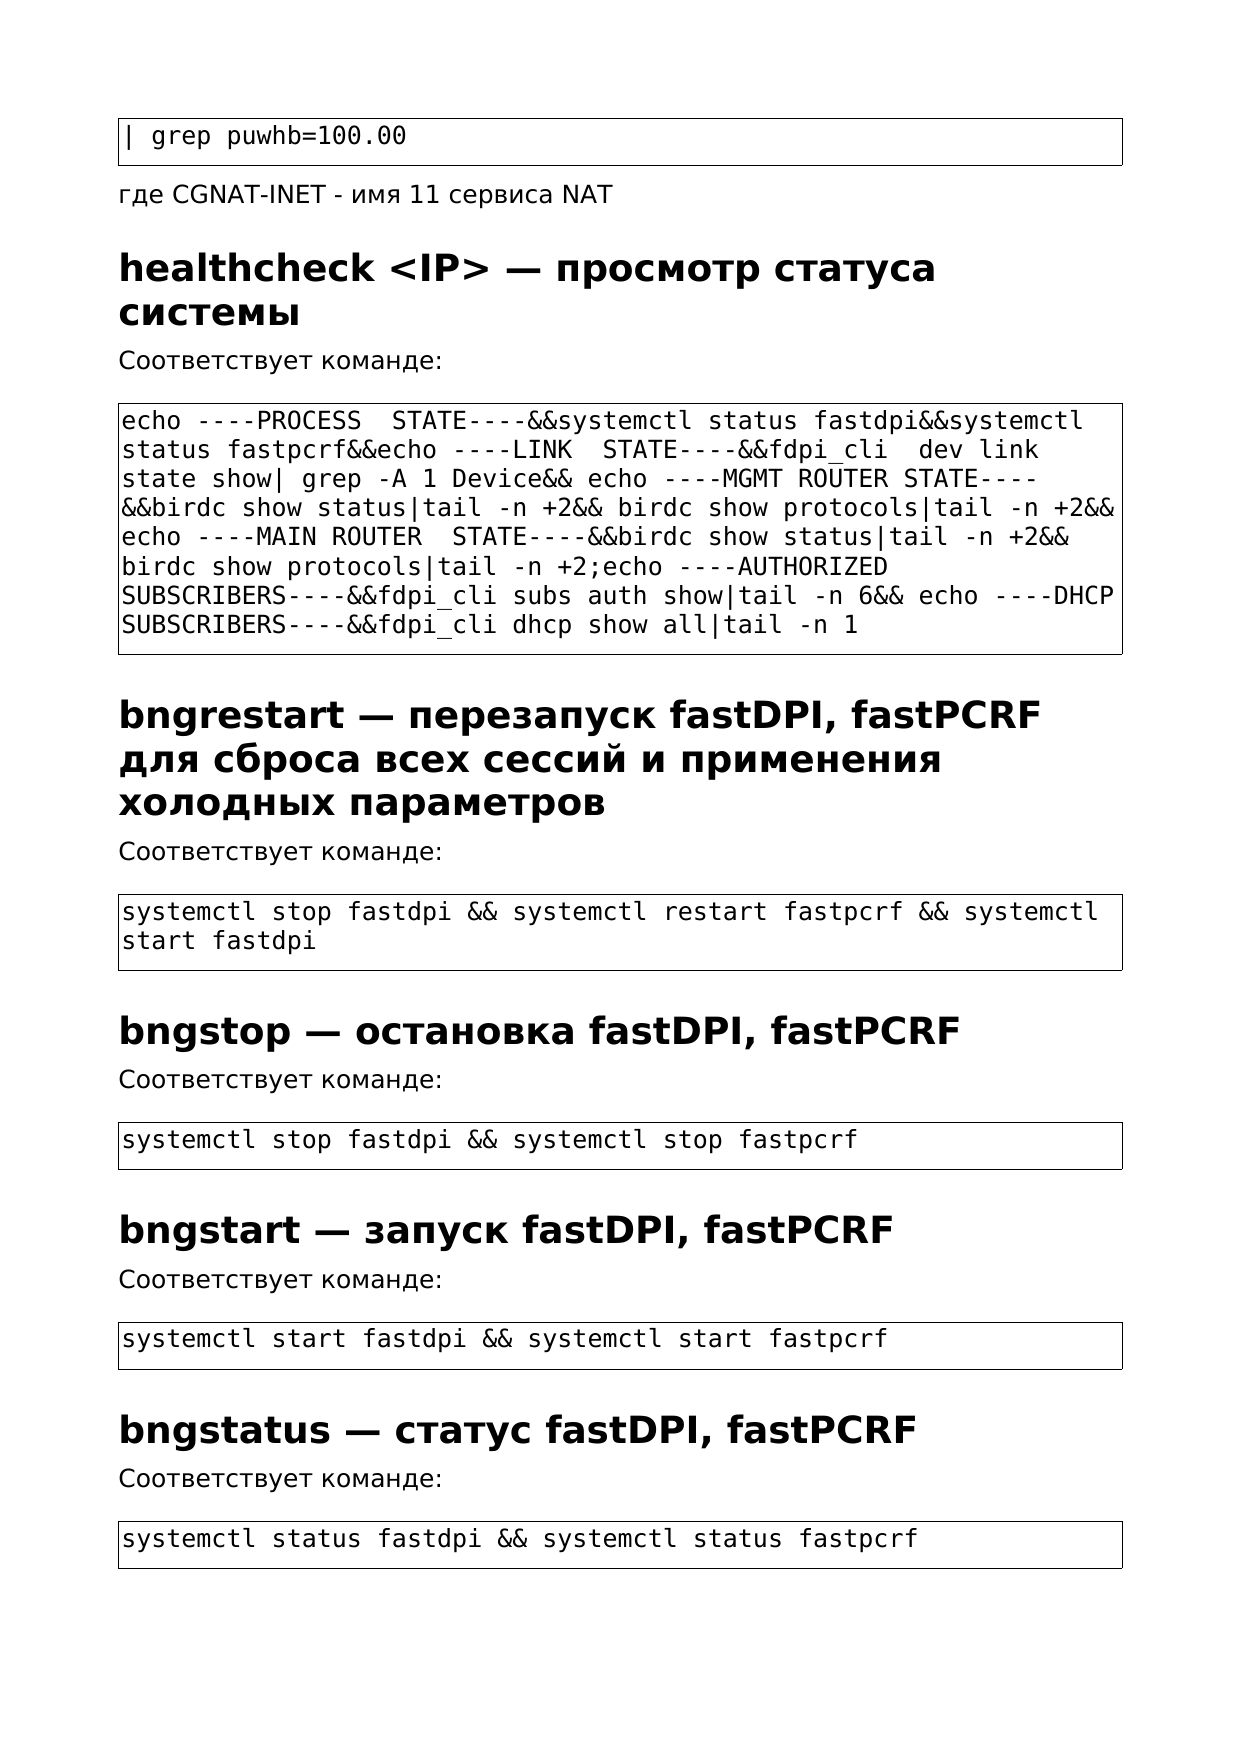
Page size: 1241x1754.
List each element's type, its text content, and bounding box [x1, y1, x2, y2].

table_header | grep puwhb=100.00 [119, 119, 1122, 165]
text Соответствует команде: [118, 1464, 1122, 1494]
subtitle healthcheck <IP> — просмотр статуса системы [118, 247, 1122, 334]
table_header echo ----PROCESS STATE----&&systemctl status fastdpi&&systemctl status fastpcrf&&echo ----LINK STATE----&&fdpi_cli dev link state show| grep -A 1 Device&& echo ----MGMT ROUTER STATE----&&birdc show status|tail -n +2&& birdc show protocols|tail -n +2&& echo ----MAIN ROUTER STATE----&&birdc show status|tail -n +2&& birdc show protocols|tail -n +2;echo ----AUTHORIZED SUBSCRIBERS----&&fdpi_cli subs auth show|tail -n 6&& echo ----DHCP SUBSCRIBERS----&&fdpi_cli dhcp show all|tail -n 1 [119, 404, 1122, 654]
subtitle bngrestart — перезапуск fastDPI, fastPCRF для сброса всех сессий и применения холодных параметров [118, 694, 1122, 825]
text Соответствует команде: [118, 346, 1122, 376]
table_header systemctl start fastdpi && systemctl start fastpcrf [119, 1323, 1122, 1368]
subtitle bngstatus — статус fastDPI, fastPCRF [118, 1408, 1122, 1452]
text Соответствует команде: [118, 1066, 1122, 1095]
subtitle bngstart — запуск fastDPI, fastPCRF [118, 1209, 1122, 1253]
text где CGNAT-INET - имя 11 сервиса NAT [118, 180, 1122, 209]
table_header systemctl stop fastdpi && systemctl stop fastpcrf [119, 1123, 1122, 1169]
subtitle bngstop — остановка fastDPI, fastPCRF [118, 1009, 1122, 1053]
text Соответствует команде: [118, 1265, 1122, 1294]
table_header systemctl status fastdpi && systemctl status fastpcrf [119, 1522, 1122, 1568]
text Соответствует команде: [118, 837, 1122, 866]
table_header systemctl stop fastdpi && systemctl restart fastpcrf && systemctl start fastdpi [119, 895, 1122, 970]
